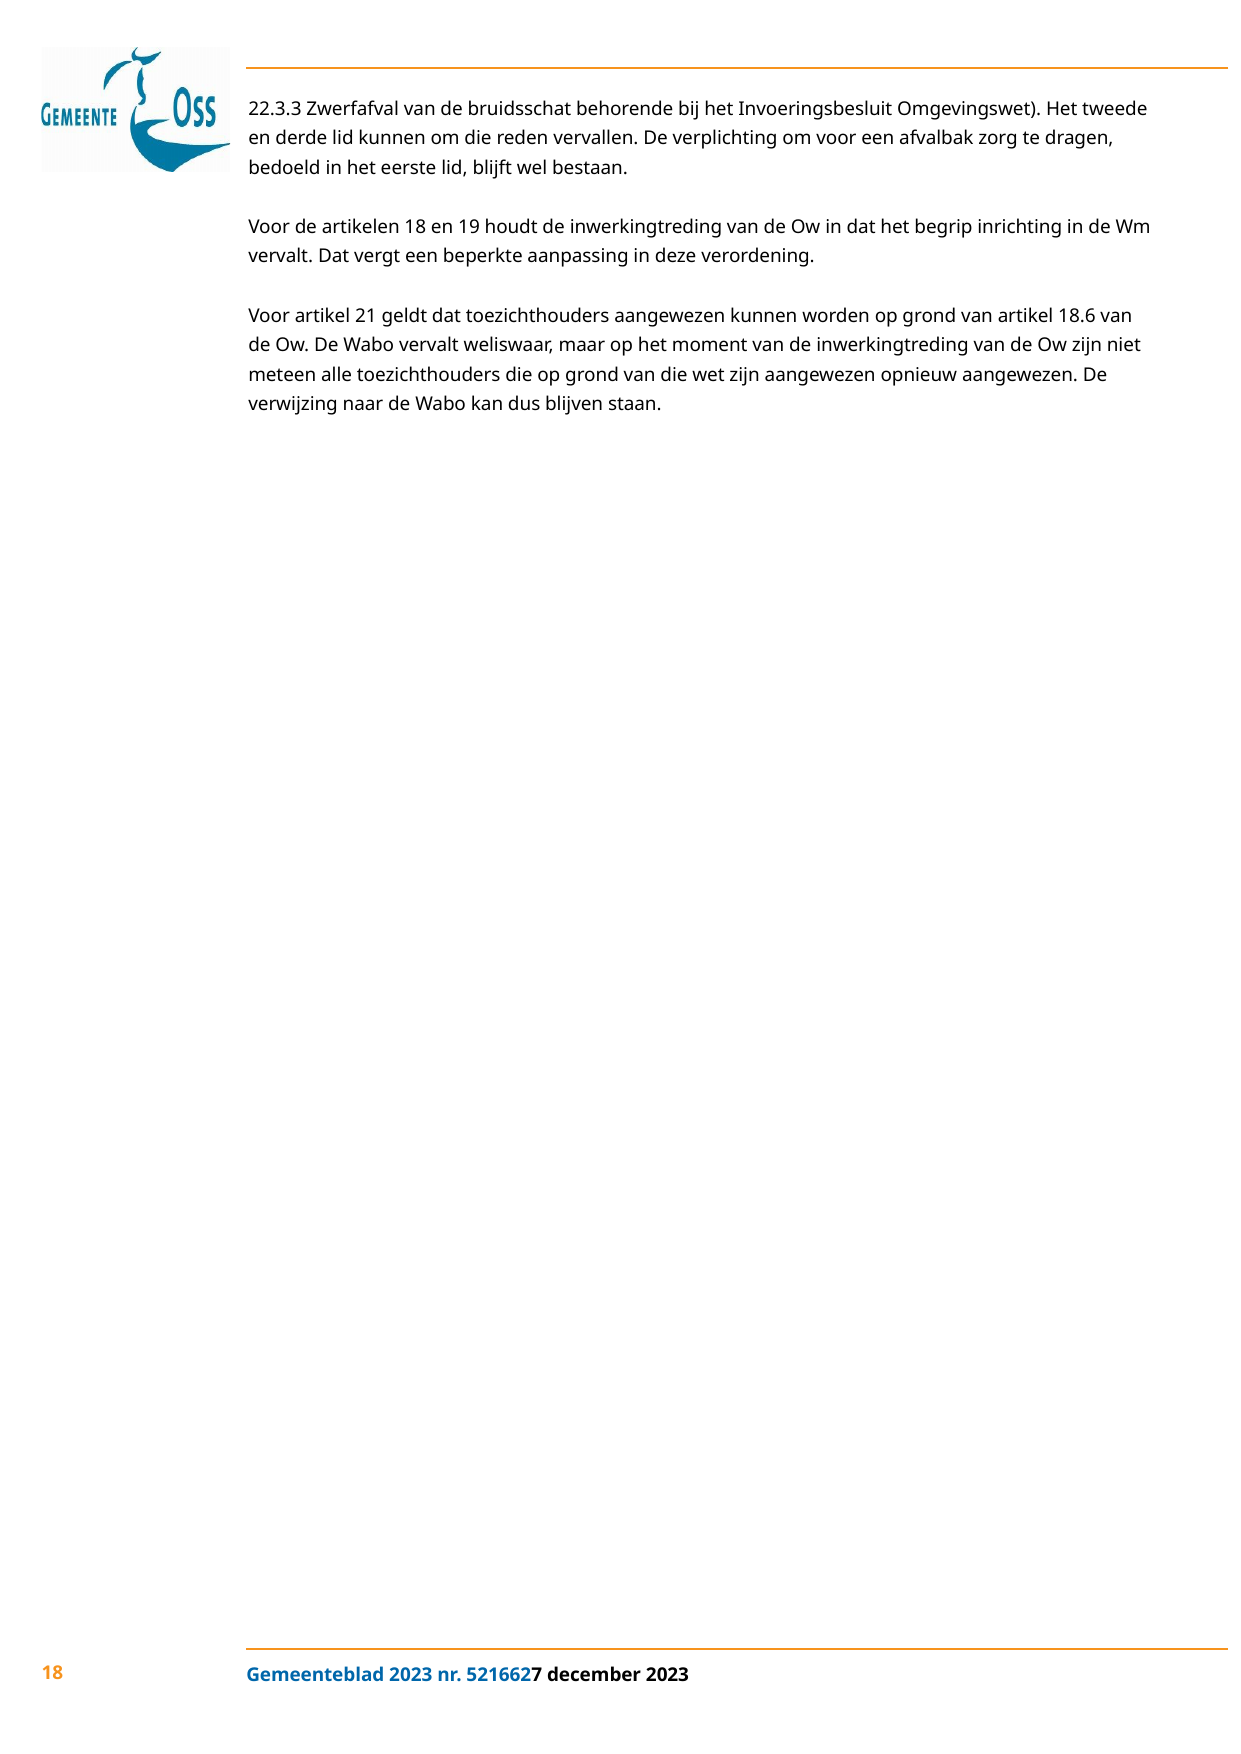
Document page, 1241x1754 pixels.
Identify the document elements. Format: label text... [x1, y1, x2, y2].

text Voor de artikelen 18 en 19 houdt de inwerkingtreding van de Ow in dat het begrip inrichting in de Wm vervalt. Dat vergt een beperkte aanpassing in deze verordening. [248, 213, 1152, 268]
text Voor artikel 21 geldt dat toezichthouders aangewezen kunnen worden op grond van artikel 18.6 van de Ow. De Wabo vervalt weliswaar, maar op het moment van de inwerkingtreding van de Ow zijn niet meteen alle toezichthouders die op grond van die wet zijn aangewezen opnieuw aangewezen. De verwijzing naar de Wabo kan dus blijven staan. [248, 302, 1152, 416]
text 22.3.3 Zwerfafval van de bruidsschat behorende bij het Invoeringsbesluit Omgevingswet). Het tweede en derde lid kunnen om die reden vervallen. De verplichting om voor een afvalbak zorg te dragen, bedoeld in het eerste lid, blijft wel bestaan. [248, 95, 1152, 180]
picture [41, 47, 231, 172]
